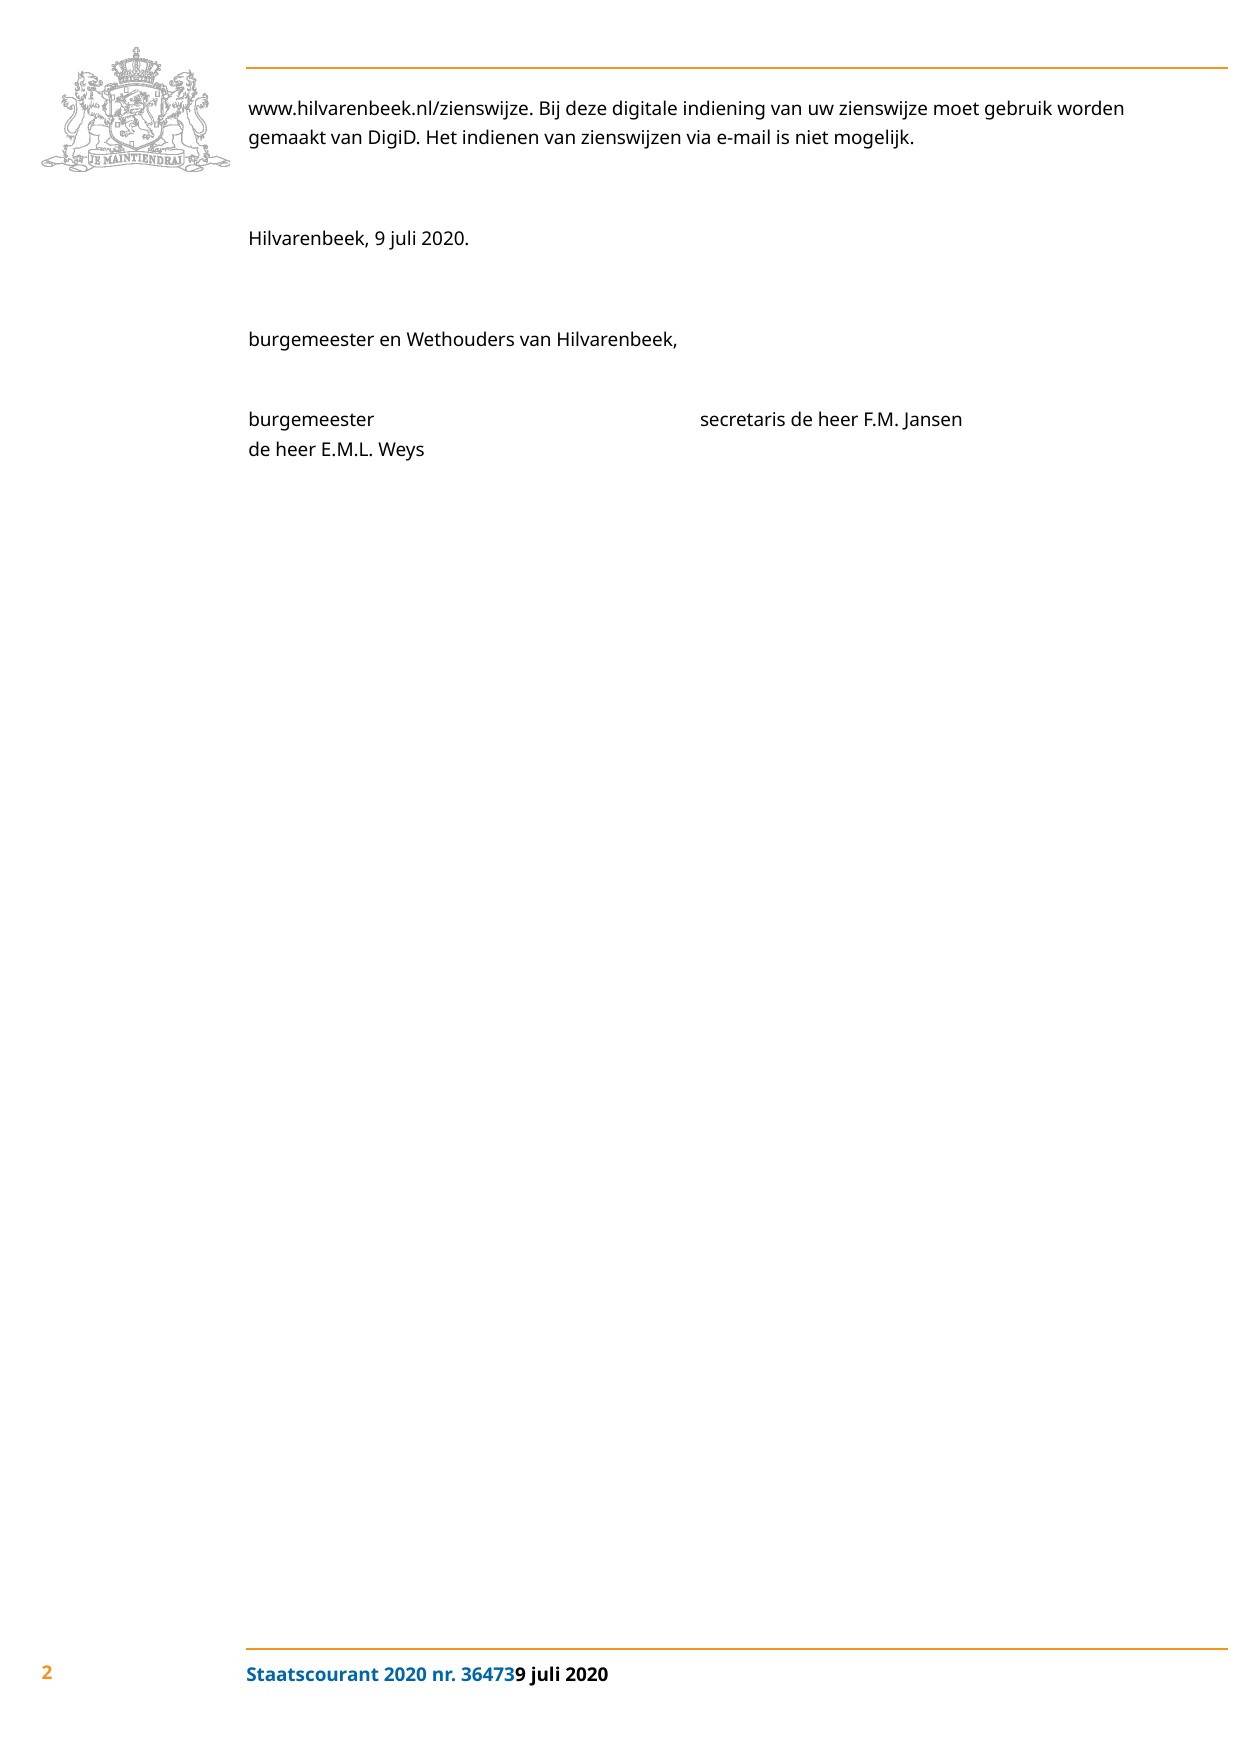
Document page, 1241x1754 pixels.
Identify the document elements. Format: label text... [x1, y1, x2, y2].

table_header burgemeester de heer E.M.L. Weys [248, 406, 700, 461]
table_header secretaris de heer F.M. Jansen [700, 406, 1152, 461]
text www.hilvarenbeek.nl/zienswijze. Bij deze digitale indiening van uw zienswijze moet gebruik worden gemaakt van DigiD. Het indienen van zienswijzen via e-mail is niet mogelijk. [248, 95, 1152, 150]
picture [41, 47, 231, 172]
text burgemeester en Wethouders van Hilvarenbeek, [248, 326, 1152, 352]
text Hilvarenbeek, 9 juli 2020. [248, 225, 1152, 251]
